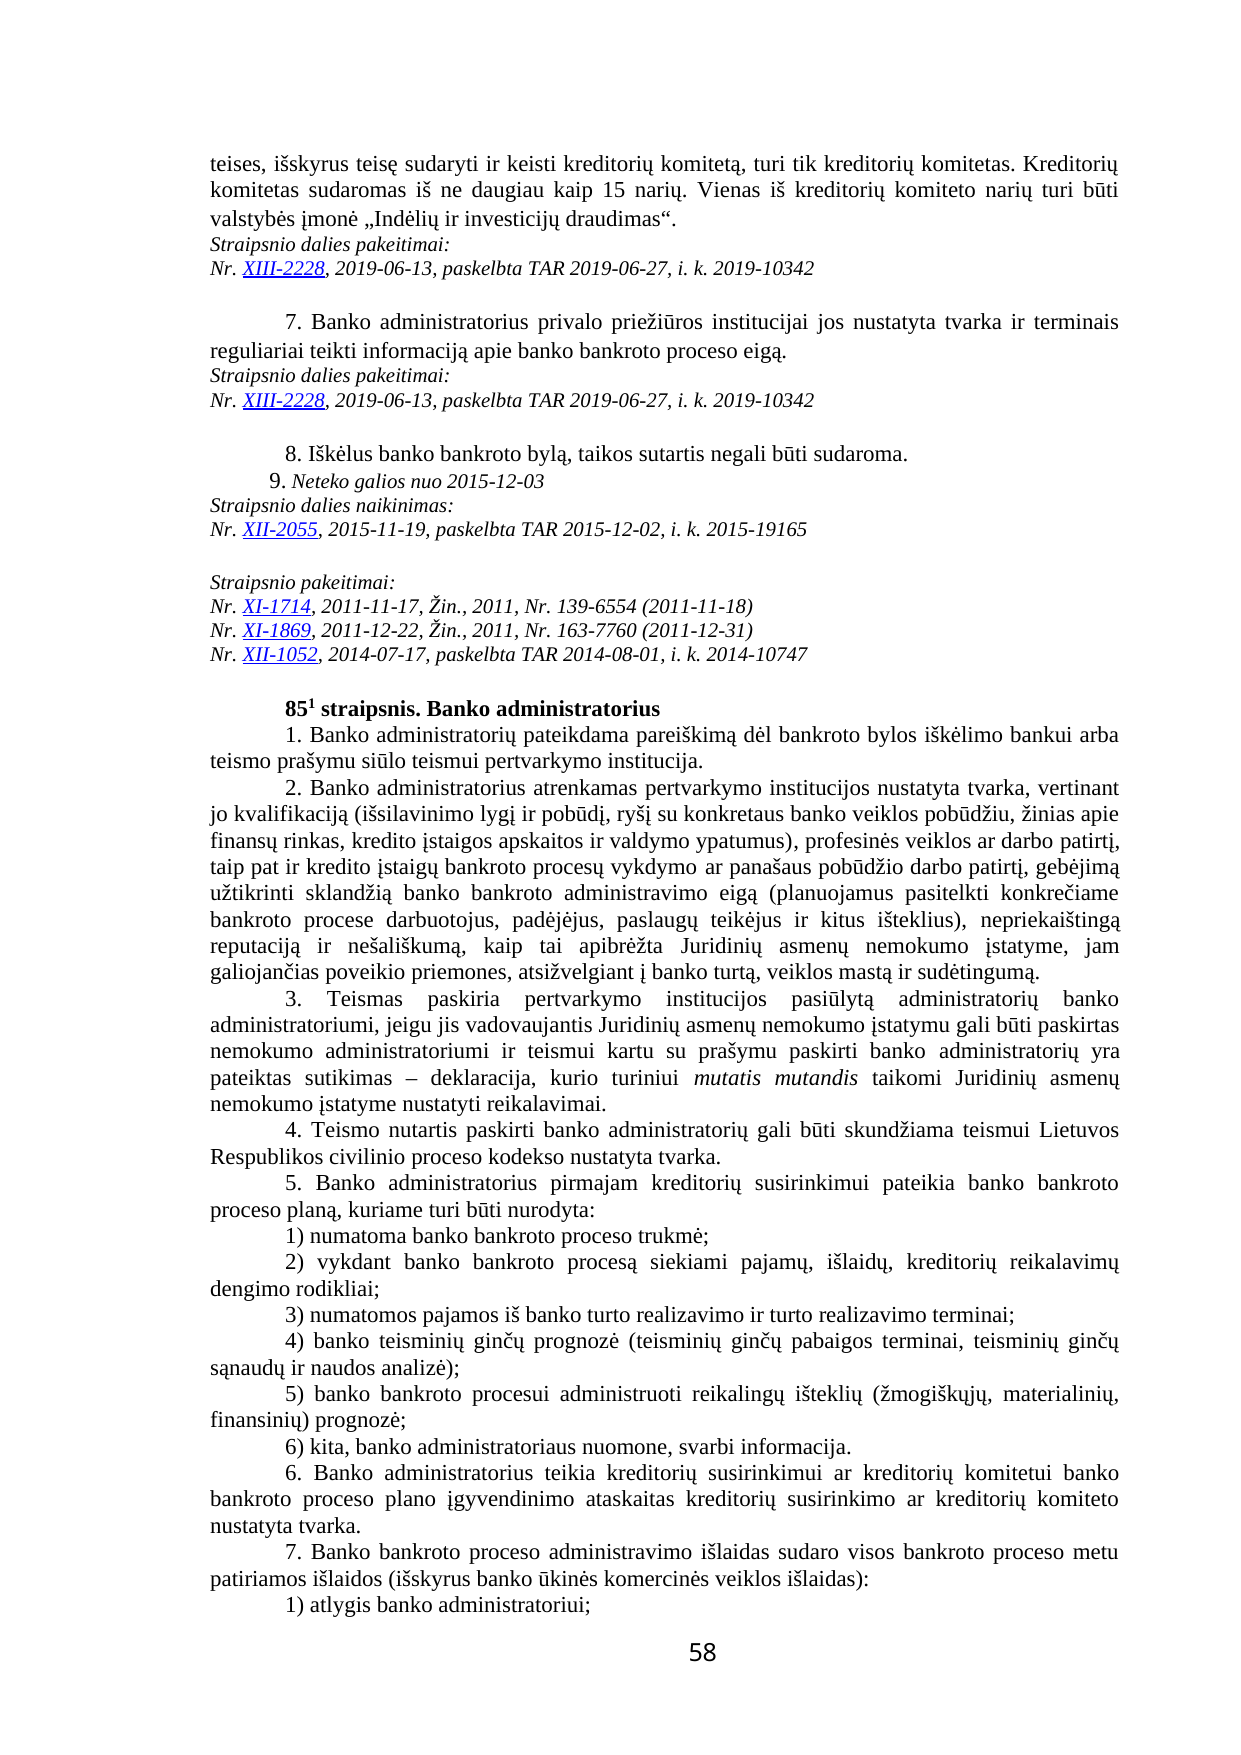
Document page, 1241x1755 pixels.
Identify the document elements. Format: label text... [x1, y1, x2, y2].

text 7. Banko bankroto proceso administravimo išlaidas sudaro visos bankroto proceso metu patiriamos išlaidos (išskyrus banko ūkinės komercinės veiklos išlaidas): [210, 1538, 1120, 1591]
text Nr. XIII-2228, 2019-06-13, paskelbta TAR 2019-06-27, i. k. 2019-10342 [210, 256, 1120, 279]
text Nr. XII-2055, 2015-11-19, paskelbta TAR 2015-12-02, i. k. 2015-19165 [210, 517, 1120, 541]
text 1. Banko administratorių pateikdama pareiškimą dėl bankroto bylos iškėlimo bankui arba teismo prašymu siūlo teismui pertvarkymo institucija. [210, 721, 1120, 774]
text 6) kita, banko administratoriaus nuomone, svarbi informacija. [210, 1433, 1120, 1459]
text 8. Iškėlus banko bankroto bylą, taikos sutartis negali būti sudaroma. [210, 440, 1120, 467]
text Nr. XI-1869, 2011-12-22, Žin., 2011, Nr. 163-7760 (2011-12-31) [210, 618, 1120, 642]
text 5) banko bankroto procesui administruoti reikalingų išteklių (žmogiškųjų, materialinių, finansinių) prognozė; [210, 1380, 1120, 1433]
text Nr. XIII-2228, 2019-06-13, paskelbta TAR 2019-06-27, i. k. 2019-10342 [210, 387, 1120, 412]
text Straipsnio dalies pakeitimai: [210, 363, 1120, 387]
text 2) vykdant banko bankroto procesą siekiami pajamų, išlaidų, kreditorių reikalavimų dengimo rodikliai; [210, 1248, 1120, 1301]
text 1) atlygis banko administratoriui; [210, 1591, 1120, 1617]
text Straipsnio dalies naikinimas: [210, 493, 1120, 517]
text 4) banko teisminių ginčų prognozė (teisminių ginčų pabaigos terminai, teisminių ginčų sąnaudų ir naudos analizė); [210, 1327, 1120, 1380]
text Nr. XI-1714, 2011-11-17, Žin., 2011, Nr. 139-6554 (2011-11-18) [210, 594, 1120, 618]
text 9. Neteko galios nuo 2015-12-03 [210, 467, 1120, 493]
text Straipsnio pakeitimai: [210, 570, 1120, 594]
text 5. Banko administratorius pirmajam kreditorių susirinkimui pateikia banko bankroto proceso planą, kuriame turi būti nurodyta: [210, 1169, 1120, 1222]
text Straipsnio dalies pakeitimai: [210, 231, 1120, 256]
text 7. Banko administratorius privalo priežiūros institucijai jos nustatyta tvarka ir terminais reguliariai teikti informaciją apie banko bankroto proceso eigą. [210, 308, 1120, 363]
text 6. Banko administratorius teikia kreditorių susirinkimui ar kreditorių komitetui banko bankroto proceso plano įgyvendinimo ataskaitas kreditorių susirinkimo ar kreditorių komiteto nustatyta tvarka. [210, 1459, 1120, 1538]
text 3. Teismas paskiria pertvarkymo institucijos pasiūlytą administratorių banko administratoriumi, jeigu jis vadovaujantis Juridinių asmenų nemokumo įstatymu gali būti paskirtas nemokumo administratoriumi ir teismui kartu su prašymu paskirti banko administratorių yra pateiktas sutikimas – deklaracija, kurio turiniui mutatis mutandis taikomi Juridinių asmenų nemokumo įstatyme nustatyti reikalavimai. [210, 985, 1120, 1117]
text Nr. XII-1052, 2014-07-17, paskelbta TAR 2014-08-01, i. k. 2014-10747 [210, 642, 1120, 666]
text 2. Banko administratorius atrenkamas pertvarkymo institucijos nustatyta tvarka, vertinant jo kvalifikaciją (išsilavinimo lygį ir pobūdį, ryšį su konkretaus banko veiklos pobūdžiu, žinias apie finansų rinkas, kredito įstaigos apskaitos ir valdymo ypatumus), profesinės veiklos ar darbo patirtį, taip pat ir kredito įstaigų bankroto procesų vykdymo ar panašaus pobūdžio darbo patirtį, gebėjimą užtikrinti sklandžią banko bankroto administravimo eigą (planuojamus pasitelkti konkrečiame bankroto procese darbuotojus, padėjėjus, paslaugų teikėjus ir kitus išteklius), nepriekaištingą reputaciją ir nešališkumą, kaip tai apibrėžta Juridinių asmenų nemokumo įstatyme, jam galiojančias poveikio priemones, atsižvelgiant į banko turtą, veiklos mastą ir sudėtingumą. [210, 774, 1120, 985]
text 1) numatoma banko bankroto proceso trukmė; [210, 1222, 1120, 1248]
text 4. Teismo nutartis paskirti banko administratorių gali būti skundžiama teismui Lietuvos Respublikos civilinio proceso kodekso nustatyta tvarka. [210, 1117, 1120, 1169]
text teises, išskyrus teisę sudaryti ir keisti kreditorių komitetą, turi tik kreditorių komitetas. Kreditorių komitetas sudaromas iš ne daugiau kaip 15 narių. Vienas iš kreditorių komiteto narių turi būti valstybės įmonė „Indėlių ir investicijų draudimas“. [210, 150, 1120, 231]
text 3) numatomos pajamos iš banko turto realizavimo ir turto realizavimo terminai; [210, 1301, 1120, 1327]
text 851 straipsnis. Banko administratorius [210, 695, 1120, 721]
